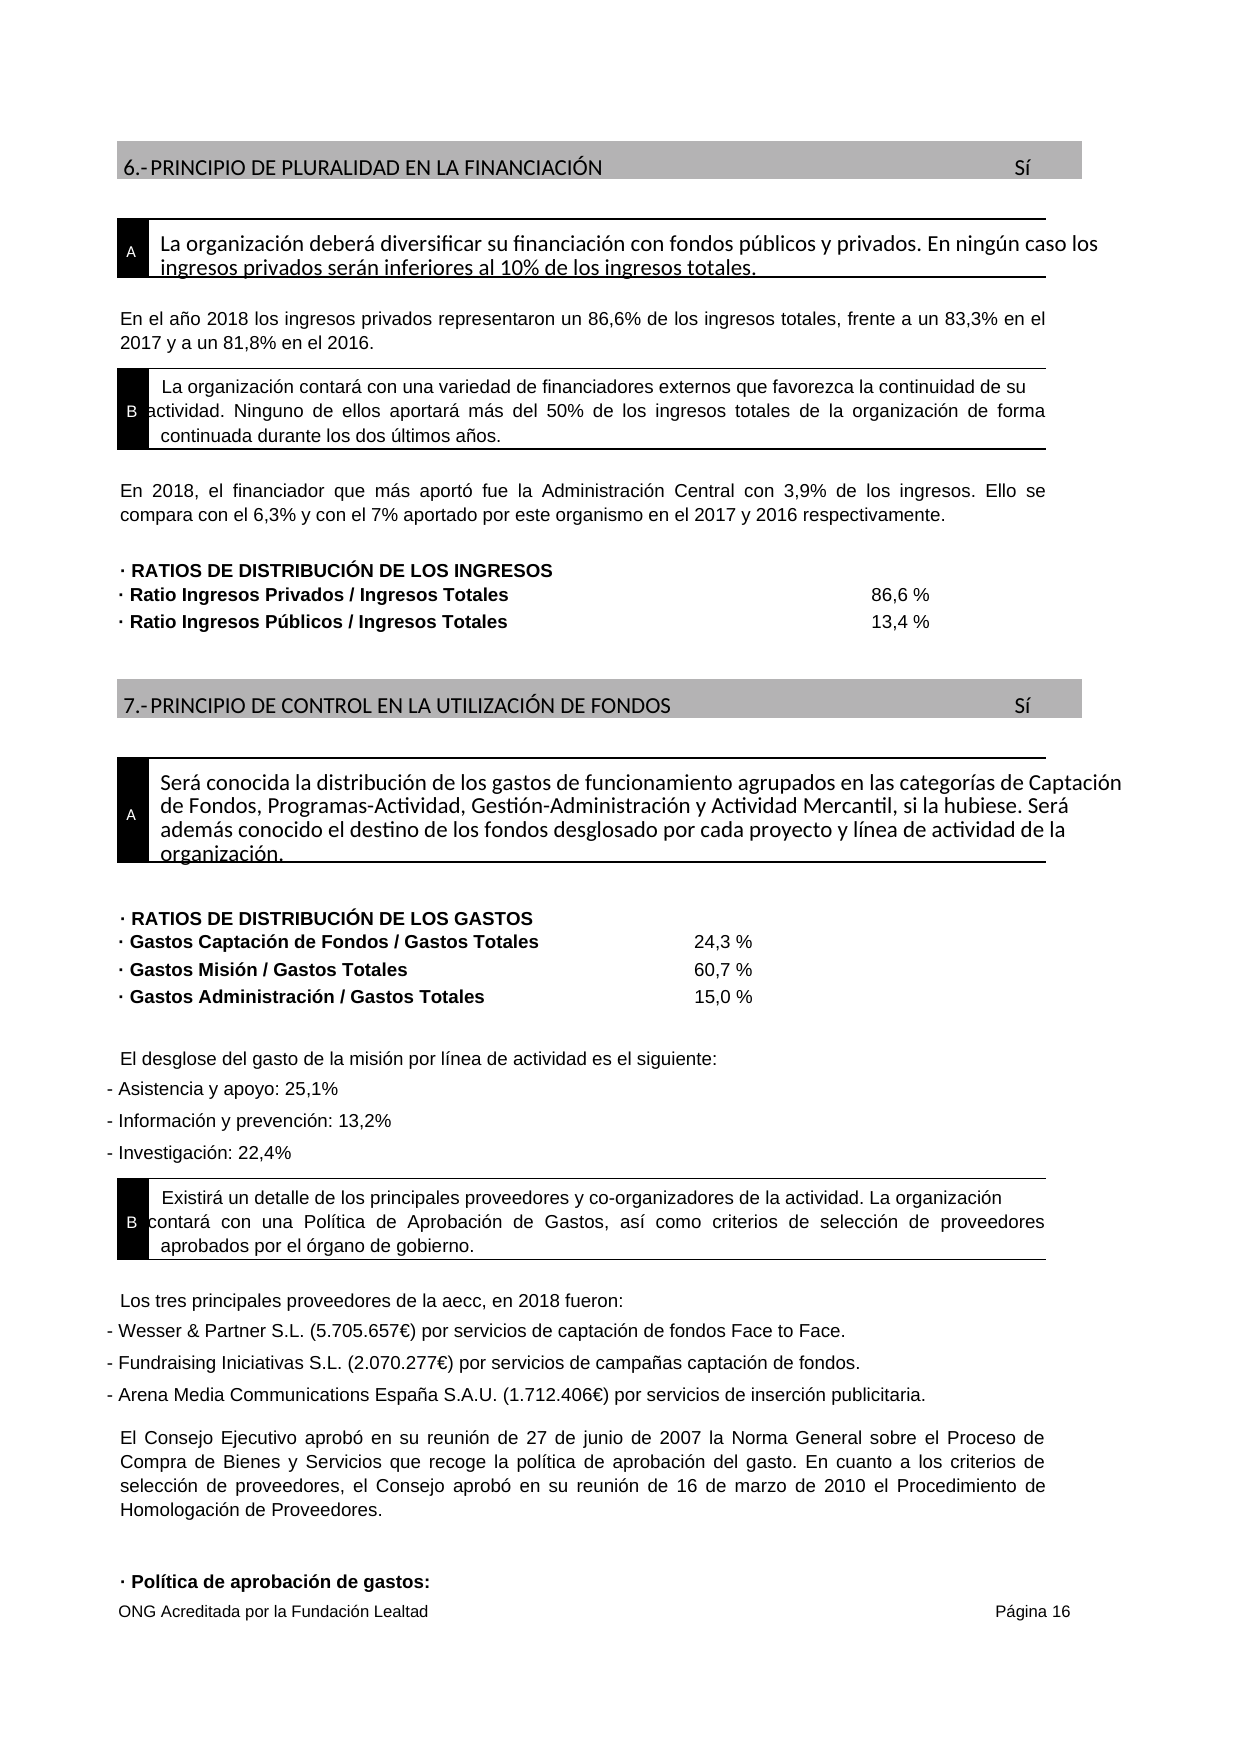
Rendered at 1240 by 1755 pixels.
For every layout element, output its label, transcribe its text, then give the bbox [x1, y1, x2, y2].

text En 2018, el financiador que más aportó fue la Administración Central con 3,9% de los ingresos. Ello se compara con el 6,3% y con el 7% aportado por este organismo en el 2017 y 2016 respectivamente. [120, 479, 1046, 525]
list Arena Media Communications España S.A.U. (1.712.406€) por servicios de inserción publicitaria. [107, 1384, 1046, 1405]
list Información y prevención: 13,2% [107, 1110, 1046, 1131]
text En el año 2018 los ingresos privados representaron un 86,6% de los ingresos totales, frente a un 83,3% en el 2017 y a un 81,8% en el 2016. [120, 308, 1046, 353]
text · Gastos Administración / Gastos Totales 15,0 % [118, 986, 1070, 1007]
text · RATIOS DE DISTRIBUCIÓN DE LOS GASTOS [120, 907, 1070, 929]
table_header · Ratio Ingresos Privados / Ingresos Totales [118, 584, 871, 611]
text El Consejo Ejecutivo aprobó en su reunión de 27 de junio de 2007 la Norma General sobre el Proceso de Compra de Bienes y Servicios que recoge la política de aprobación del gasto. En cuanto a los criterios de selección de proveedores, el Consejo aprobó en su reunión de 16 de marzo de 2010 el Procedimiento de Homologación de Proveedores. [120, 1427, 1046, 1520]
table_header · Gastos Captación de Fondos / Gastos Totales [118, 931, 694, 958]
table_header 24,3 % [694, 931, 752, 958]
table_cell · Gastos Misión / Gastos Totales [118, 959, 694, 986]
text · RATIOS DE DISTRIBUCIÓN DE LOS INGRESOS [120, 560, 1070, 582]
table_header 86,6 % [871, 584, 929, 611]
list Fundraising Iniciativas S.L. (2.070.277€) por servicios de campañas captación de fondos. [107, 1352, 1046, 1373]
text · Política de aprobación de gastos: [120, 1571, 1070, 1592]
table_cell 13,4 % [871, 611, 929, 639]
list Investigación: 22,4% [107, 1142, 1046, 1163]
table_cell · Ratio Ingresos Públicos / Ingresos Totales [118, 611, 871, 639]
text El desglose del gasto de la misión por línea de actividad es el siguiente: [120, 1048, 1046, 1069]
text Los tres principales proveedores de la aecc, en 2018 fueron: [120, 1289, 1046, 1311]
table_cell 60,7 % [694, 959, 752, 986]
list Wesser & Partner S.L. (5.705.657€) por servicios de captación de fondos Face to Face. [107, 1319, 1046, 1341]
list Asistencia y apoyo: 25,1% [107, 1077, 1046, 1099]
